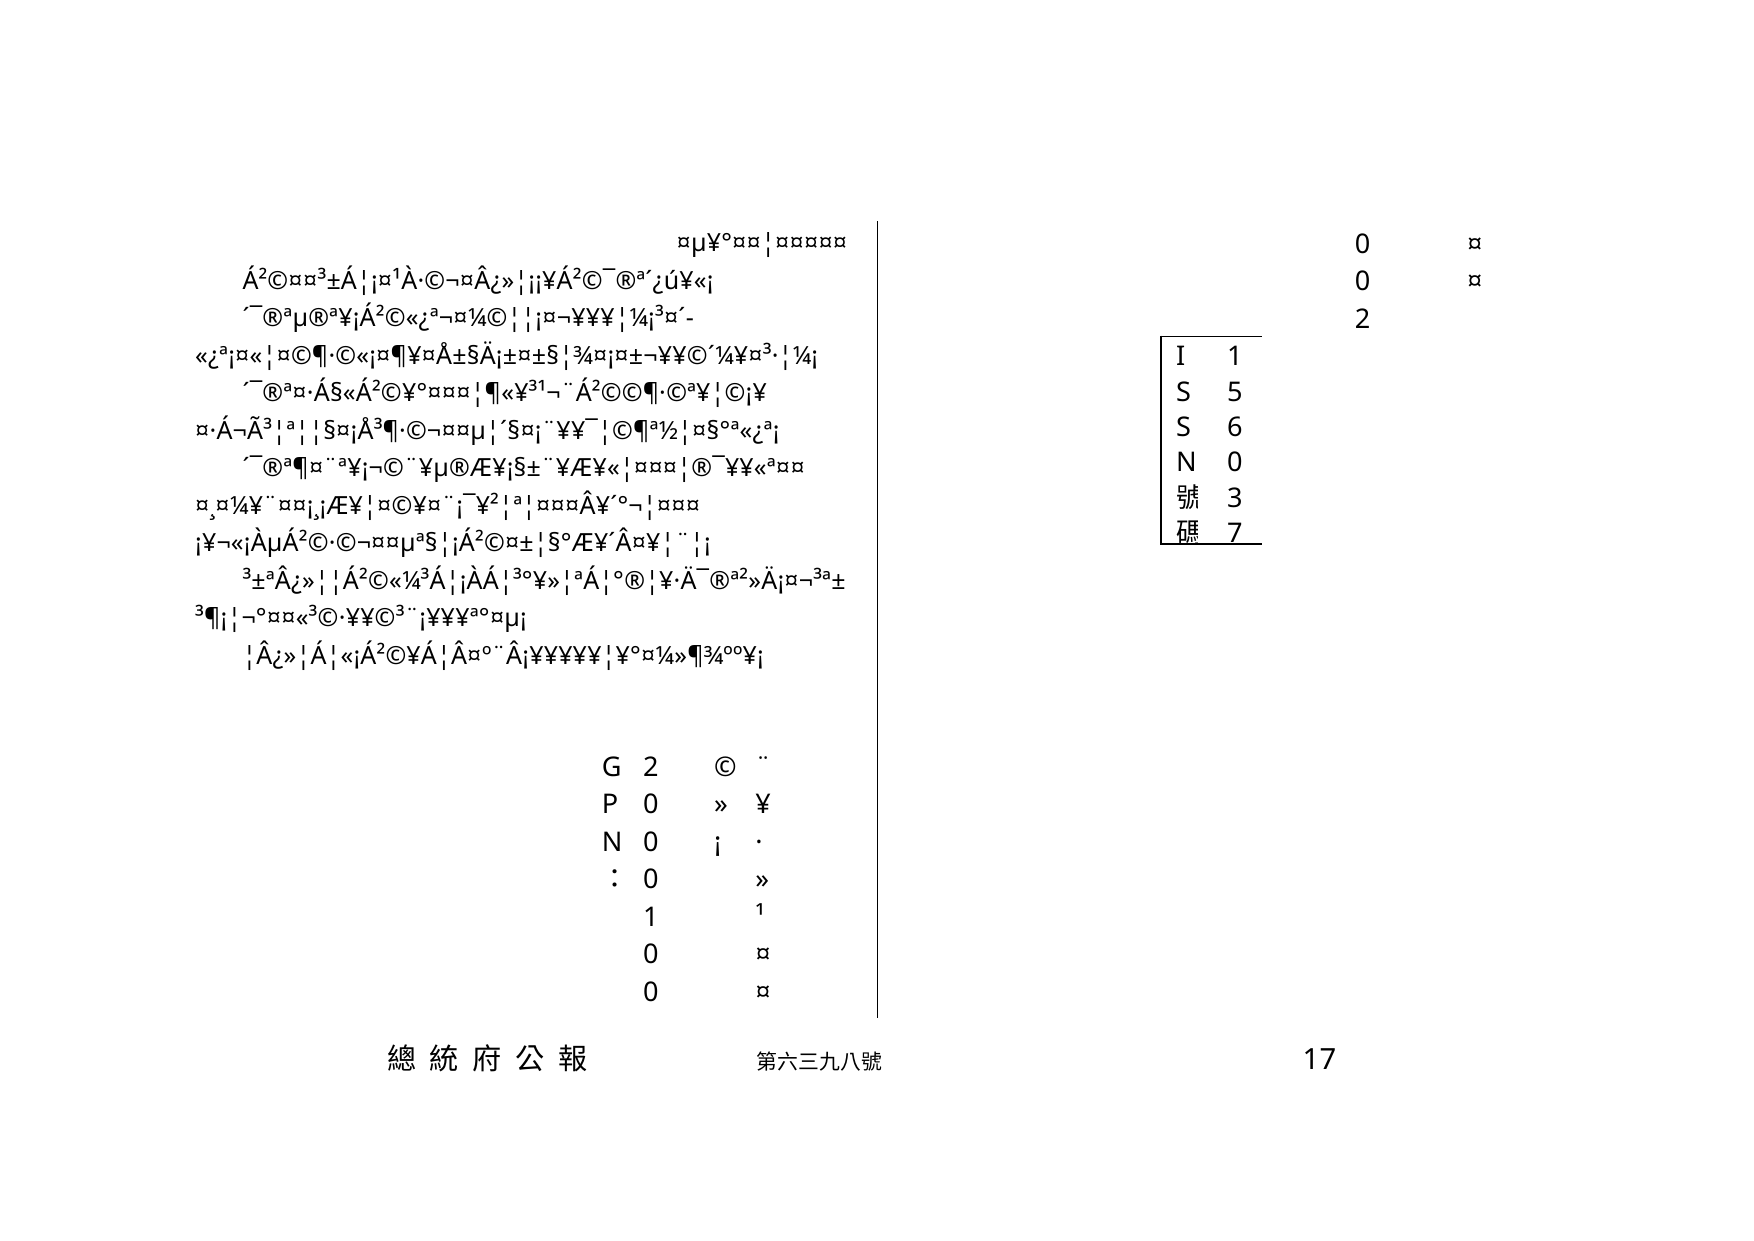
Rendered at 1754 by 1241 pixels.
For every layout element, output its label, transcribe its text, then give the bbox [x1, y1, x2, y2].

table_header [500, 745, 551, 1008]
table_header ¨¥·»¹¤¤ [741, 745, 782, 1008]
table_header [551, 745, 587, 1008]
table_cell ISSN號碼： [1162, 337, 1212, 543]
table_header [449, 745, 500, 1008]
table_header [1263, 222, 1298, 336]
table_header ©»¡ [699, 745, 741, 1008]
table_cell [1381, 336, 1411, 543]
text Á²©¤¤³±Á¦¡¤¹À·©¬¤Â¿»¦¡¡¥Á²©¯®ª´¿ú¥«¡ [195, 259, 847, 297]
table_header [1411, 222, 1452, 336]
table_header 2000100 [628, 745, 669, 1008]
table_cell [1299, 336, 1340, 543]
text ¦Â¿»¦Á¦«¡Á²©¥Á¦Â¤­º¨Â¡¥¥¥¥¥¦¥°¤¼»¶¾ºº¥¡ [195, 634, 847, 672]
text ¤µ¥°¤¤¦¤¤¤¤¤ [195, 222, 847, 259]
table_cell [1263, 336, 1298, 543]
table_cell [1340, 336, 1381, 543]
table_header 002 [1340, 222, 1381, 336]
table_header [1299, 222, 1340, 336]
table_header [1381, 222, 1411, 336]
table_header [1212, 222, 1263, 336]
table_cell 15603792 [1212, 337, 1263, 543]
table_cell [1452, 336, 1493, 543]
text ´¯®ª­µ®ª¥¡Á²©«¿ª¬¤¼©¦¦¡¤¬¥¥¥­­¦¼¡³¤´­­«¿ª¡¤«¦¤©¶·©«¡¤¶¥¤Å±§Ä¡±¤±§¦¾¤¡¤±¬¥¥©´¼¥¤³·¦¼¡ [195, 297, 847, 372]
text ³±ªÂ¿»¦¦Á²©«¼³Á¦¡ÀÁ¦³°¥»¦ªÁ¦°®¦¥·Ä¯®ª²»Ä¡¤¬³ª±³¶¡¦¬°¤¤«³©­·¥¥©­³­¨¡¥¥¥ª°­¤µ¡ [195, 559, 847, 634]
table_header ¤¤ [1452, 222, 1493, 336]
table_cell [1411, 336, 1452, 543]
text ´¯®ª¤·Á§«Á²©¥°¤¤¤¦¶«¥³¹¬¨Á²©©¶·©ª¥¦©¡¥¤·Á¬Ã³¦ª¦¦§¤¡Å³¶·©¬¤¤µ¦´§¤¡¨¥¥¯¦©¶ª½¦¤§°ª«¿ª¡ [195, 372, 847, 447]
table_header [670, 745, 699, 1008]
text ´¯®ª¶¤¨ª¥¡¬©¨¥µ®Æ¥¡§±¨¥Æ¥«¦¤¤¤¦®¯¥¥«ª¤¤¤¸¤¼¥¨¤¤¡¸¡Æ¥¦¤©¥¤¨¡¯¥²¦ª¦¤¤¤Â¥´°¬¦¤¤¤¡¥¬«¡ÀµÁ²©·©¬¤¤µª§¦¡Á²©¤±¦§°Æ¥´Â¤¥¦­­¨¦¡ [195, 447, 847, 559]
table_header [1161, 222, 1212, 336]
table_header GPN： [587, 745, 628, 1008]
